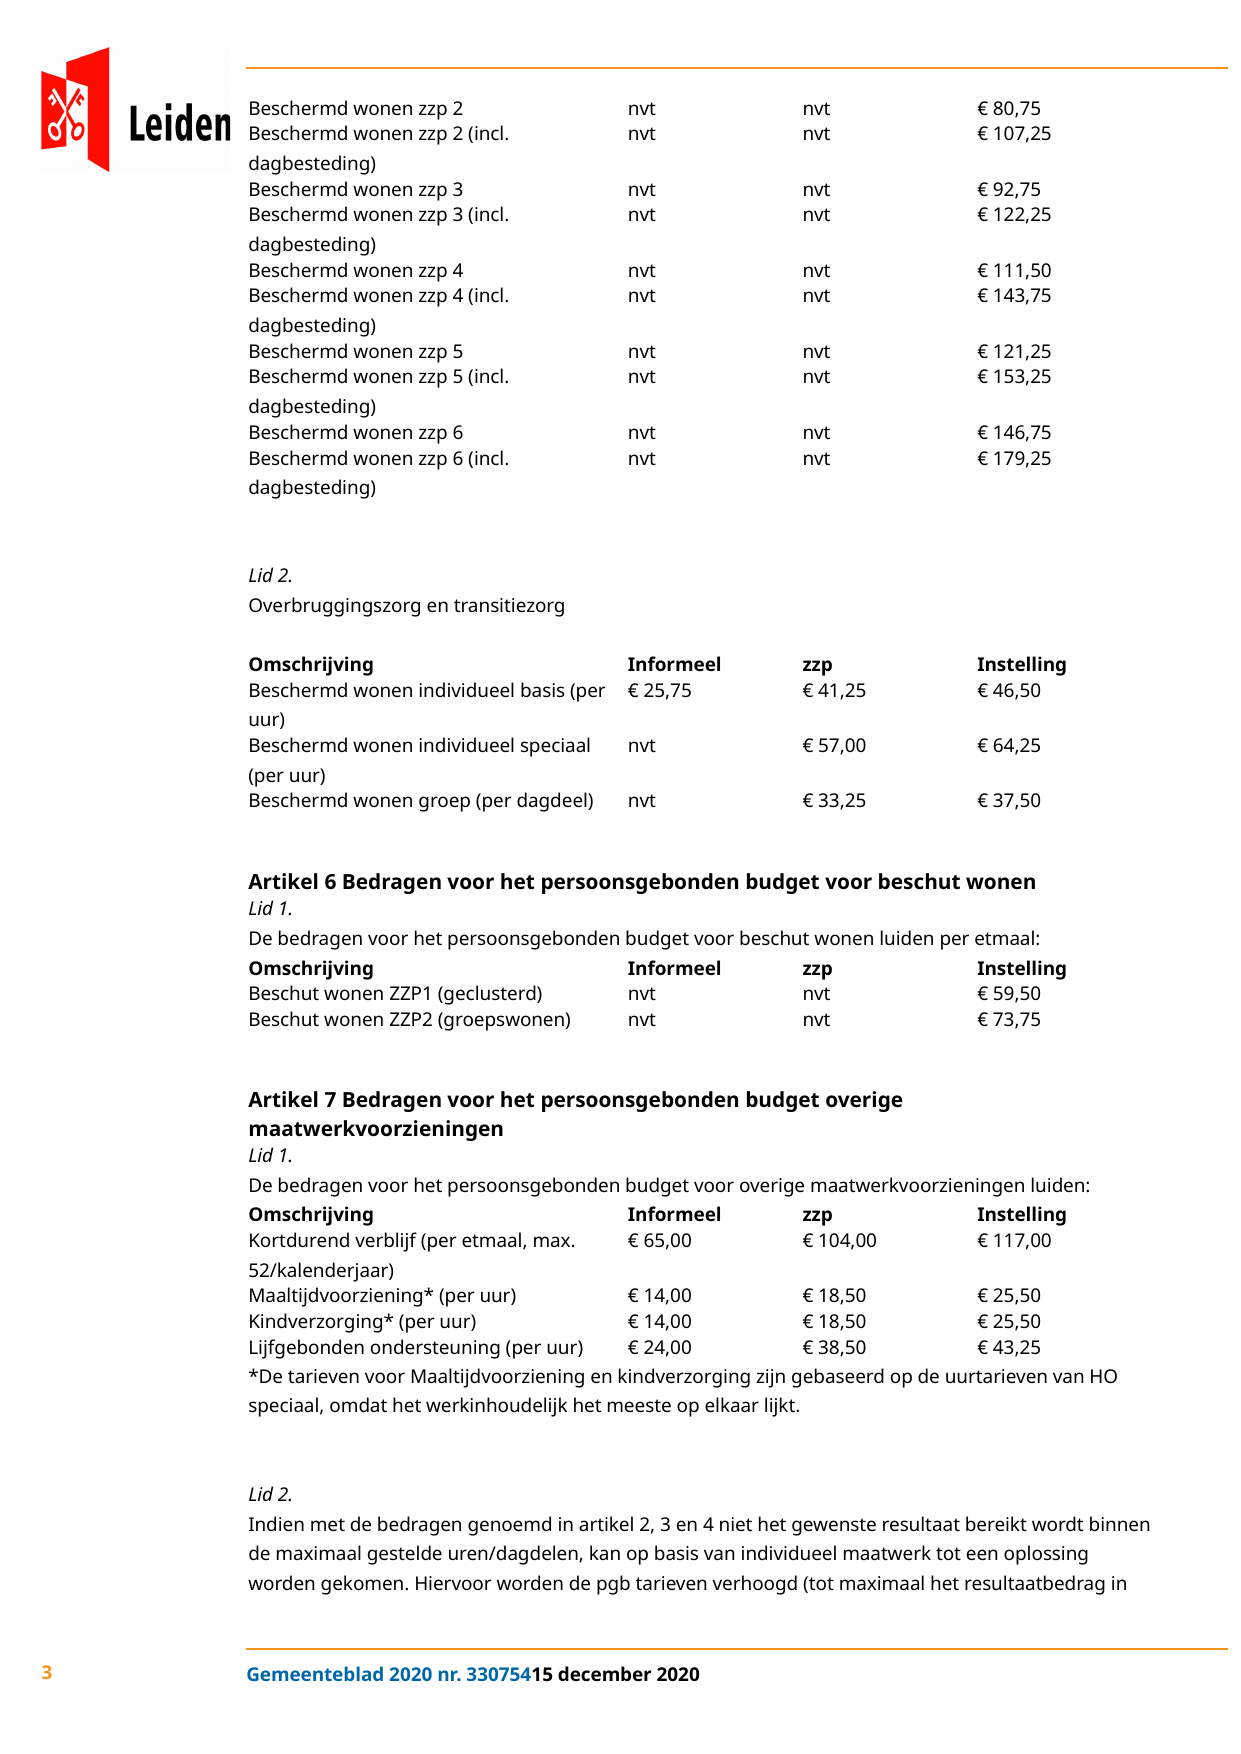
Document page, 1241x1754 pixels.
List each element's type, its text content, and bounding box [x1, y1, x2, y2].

table_cell nvt [628, 788, 802, 813]
table_cell nvt [628, 364, 802, 419]
table_cell € 59,50 [977, 980, 1152, 1006]
table_cell nvt [802, 445, 977, 500]
table_cell € 179,25 [977, 445, 1152, 500]
table_cell nvt [628, 338, 802, 364]
text Indien met de bedragen genoemd in artikel 2, 3 en 4 niet het gewenste resultaat bereikt wordt binnen de maximaal gestelde uren/dagdelen, kan op basis van individueel maatwerk tot een oplossing worden gekomen. Hiervoor worden de pgb tarieven verhoogd (tot maximaal het resultaatbedrag in [248, 1511, 1152, 1596]
table_cell € 38,50 [802, 1334, 977, 1360]
table_cell Beschermd wonen zzp 6 (incl. dagbesteding) [248, 445, 628, 500]
table_cell Maaltijdvoorziening* (per uur) [248, 1283, 628, 1308]
table_cell Beschermd wonen zzp 5 [248, 338, 628, 364]
text Lid 1. [248, 1142, 1152, 1168]
table_header Informeel [628, 1202, 802, 1227]
table_header zzp [802, 955, 977, 980]
table_cell nvt [802, 419, 977, 445]
table_cell € 33,25 [802, 788, 977, 813]
table_cell nvt [802, 202, 977, 257]
table_cell nvt [802, 364, 977, 419]
table_cell Beschut wonen ZZP1 (geclusterd) [248, 980, 628, 1006]
table_cell nvt [802, 980, 977, 1006]
table_cell Beschermd wonen groep (per dagdeel) [248, 788, 628, 813]
table_cell € 146,75 [977, 419, 1152, 445]
table_cell Kindverzorging* (per uur) [248, 1309, 628, 1334]
table_cell Beschermd wonen zzp 4 [248, 257, 628, 283]
table_cell € 24,00 [628, 1334, 802, 1360]
table_header Omschrijving [248, 955, 628, 980]
picture [41, 47, 231, 172]
table_cell € 122,25 [977, 202, 1152, 257]
table_cell € 18,50 [802, 1283, 977, 1308]
text Overbruggingszorg en transitiezorg [248, 592, 1152, 618]
table_cell nvt [628, 202, 802, 257]
text De bedragen voor het persoonsgebonden budget voor overige maatwerkvoorzieningen luiden: [248, 1172, 1152, 1198]
table_cell nvt [628, 445, 802, 500]
table_cell € 25,50 [977, 1283, 1152, 1308]
table_cell nvt [802, 338, 977, 364]
table_cell nvt [628, 980, 802, 1006]
table_cell nvt [628, 732, 802, 788]
text Artikel 7 Bedragen voor het persoonsgebonden budget overige maatwerkvoorzieningen [248, 1086, 1152, 1142]
table_cell Kortdurend verblijf (per etmaal, max. 52/kalenderjaar) [248, 1228, 628, 1283]
table_header Instelling [977, 1202, 1152, 1227]
table_cell nvt [802, 95, 977, 121]
text Artikel 6 Bedragen voor het persoonsgebonden budget voor beschut wonen [248, 867, 1152, 895]
table_cell € 43,25 [977, 1334, 1152, 1360]
table_cell nvt [628, 176, 802, 202]
table_cell € 143,75 [977, 283, 1152, 338]
text Lid 2. [248, 562, 1152, 588]
table_cell nvt [802, 121, 977, 176]
table_cell Beschermd wonen zzp 4 (incl. dagbesteding) [248, 283, 628, 338]
table_cell nvt [628, 95, 802, 121]
table_cell € 121,25 [977, 338, 1152, 364]
table_header Informeel [628, 955, 802, 980]
text De bedragen voor het persoonsgebonden budget voor beschut wonen luiden per etmaal: [248, 925, 1152, 951]
table_cell € 25,50 [977, 1309, 1152, 1334]
text *De tarieven voor Maaltijdvoorziening en kindverzorging zijn gebaseerd op de uurtarieven van HO speciaal, omdat het werkinhoudelijk het meeste op elkaar lijkt. [248, 1363, 1152, 1418]
table_cell € 18,50 [802, 1309, 977, 1334]
table_cell € 57,00 [802, 732, 977, 788]
table_cell nvt [628, 257, 802, 283]
table_cell € 41,25 [802, 677, 977, 732]
table_cell nvt [802, 1006, 977, 1032]
table_cell € 37,50 [977, 788, 1152, 813]
text Lid 2. [248, 1481, 1152, 1507]
table_cell € 73,75 [977, 1006, 1152, 1032]
table_header Informeel [628, 651, 802, 677]
table_cell nvt [802, 176, 977, 202]
table_cell Beschermd wonen zzp 3 [248, 176, 628, 202]
table_cell € 107,25 [977, 121, 1152, 176]
table_cell € 46,50 [977, 677, 1152, 732]
table_cell Beschermd wonen individueel speciaal (per uur) [248, 732, 628, 788]
table_cell Beschermd wonen zzp 2 [248, 95, 628, 121]
table_cell Beschermd wonen zzp 6 [248, 419, 628, 445]
table_cell Beschermd wonen individueel basis (per uur) [248, 677, 628, 732]
table_header Instelling [977, 651, 1152, 677]
table_cell € 64,25 [977, 732, 1152, 788]
table_cell Beschermd wonen zzp 5 (incl. dagbesteding) [248, 364, 628, 419]
table_cell nvt [802, 257, 977, 283]
table_cell nvt [802, 283, 977, 338]
table_cell € 14,00 [628, 1309, 802, 1334]
table_header zzp [802, 1202, 977, 1227]
table_cell € 65,00 [628, 1228, 802, 1283]
table_cell nvt [628, 1006, 802, 1032]
table_cell nvt [628, 419, 802, 445]
table_cell € 14,00 [628, 1283, 802, 1308]
table_header Omschrijving [248, 651, 628, 677]
table_cell € 104,00 [802, 1228, 977, 1283]
table_cell € 25,75 [628, 677, 802, 732]
table_header zzp [802, 651, 977, 677]
table_cell Lijfgebonden ondersteuning (per uur) [248, 1334, 628, 1360]
table_header Instelling [977, 955, 1152, 980]
table_cell nvt [628, 283, 802, 338]
table_cell Beschermd wonen zzp 3 (incl. dagbesteding) [248, 202, 628, 257]
table_cell € 80,75 [977, 95, 1152, 121]
table_header Omschrijving [248, 1202, 628, 1227]
table_cell € 111,50 [977, 257, 1152, 283]
table_cell Beschermd wonen zzp 2 (incl. dagbesteding) [248, 121, 628, 176]
table_cell nvt [628, 121, 802, 176]
table_cell Beschut wonen ZZP2 (groepswonen) [248, 1006, 628, 1032]
table_cell € 92,75 [977, 176, 1152, 202]
table_cell € 153,25 [977, 364, 1152, 419]
table_cell € 117,00 [977, 1228, 1152, 1283]
text Lid 1. [248, 895, 1152, 921]
